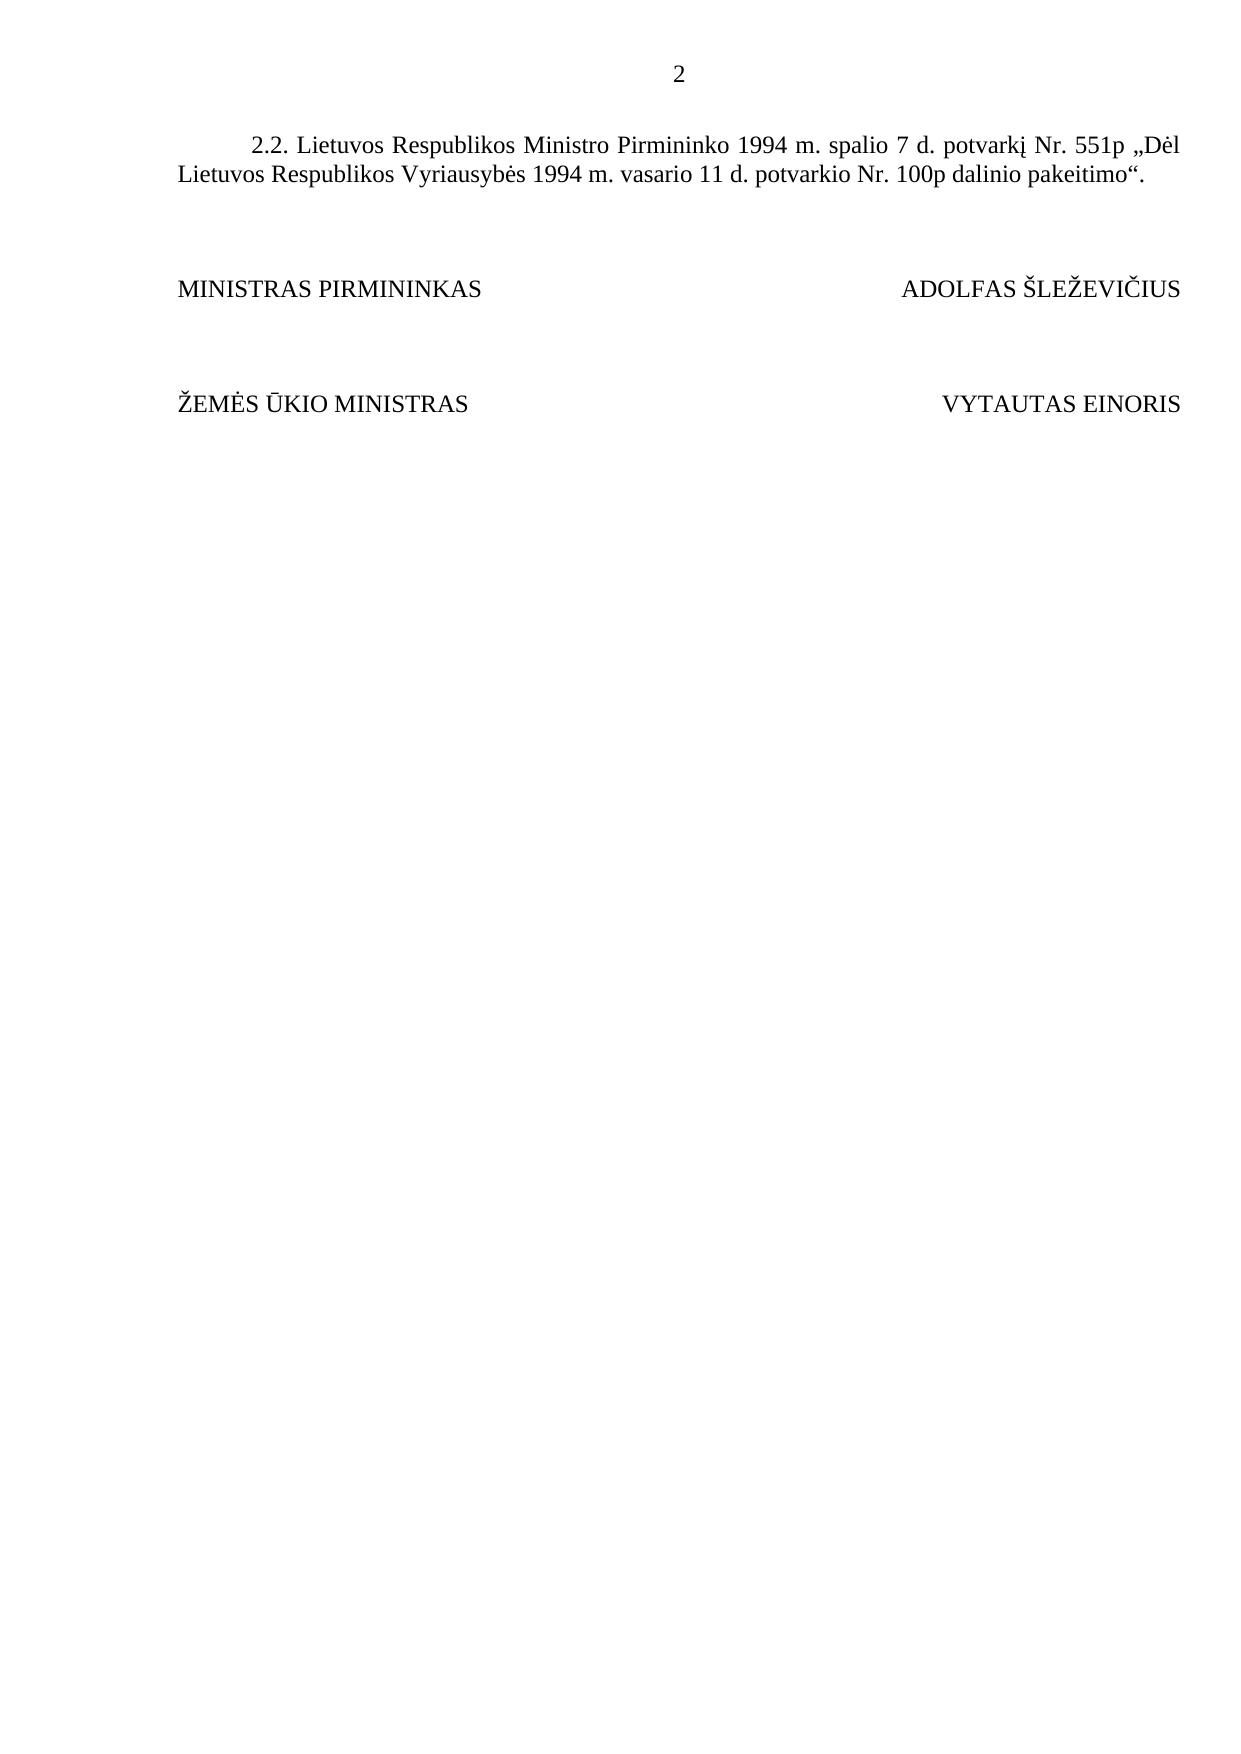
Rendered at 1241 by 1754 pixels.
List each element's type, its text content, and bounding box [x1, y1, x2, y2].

text ŽEMĖS ŪKIO MINISTRAS VYTAUTAS EINORIS [177, 389, 1181, 417]
text 2.2. Lietuvos Respublikos Ministro Pirmininko 1994 m. spalio 7 d. potvarkį Nr. 551p „Dėl Lietuvos Respublikos Vyriausybės 1994 m. vasario 11 d. potvarkio Nr. 100p dalinio pakeitimo“. [177, 130, 1181, 187]
text MINISTRAS PIRMININKAS ADOLFAS ŠLEŽEVIČIUS [177, 274, 1181, 302]
